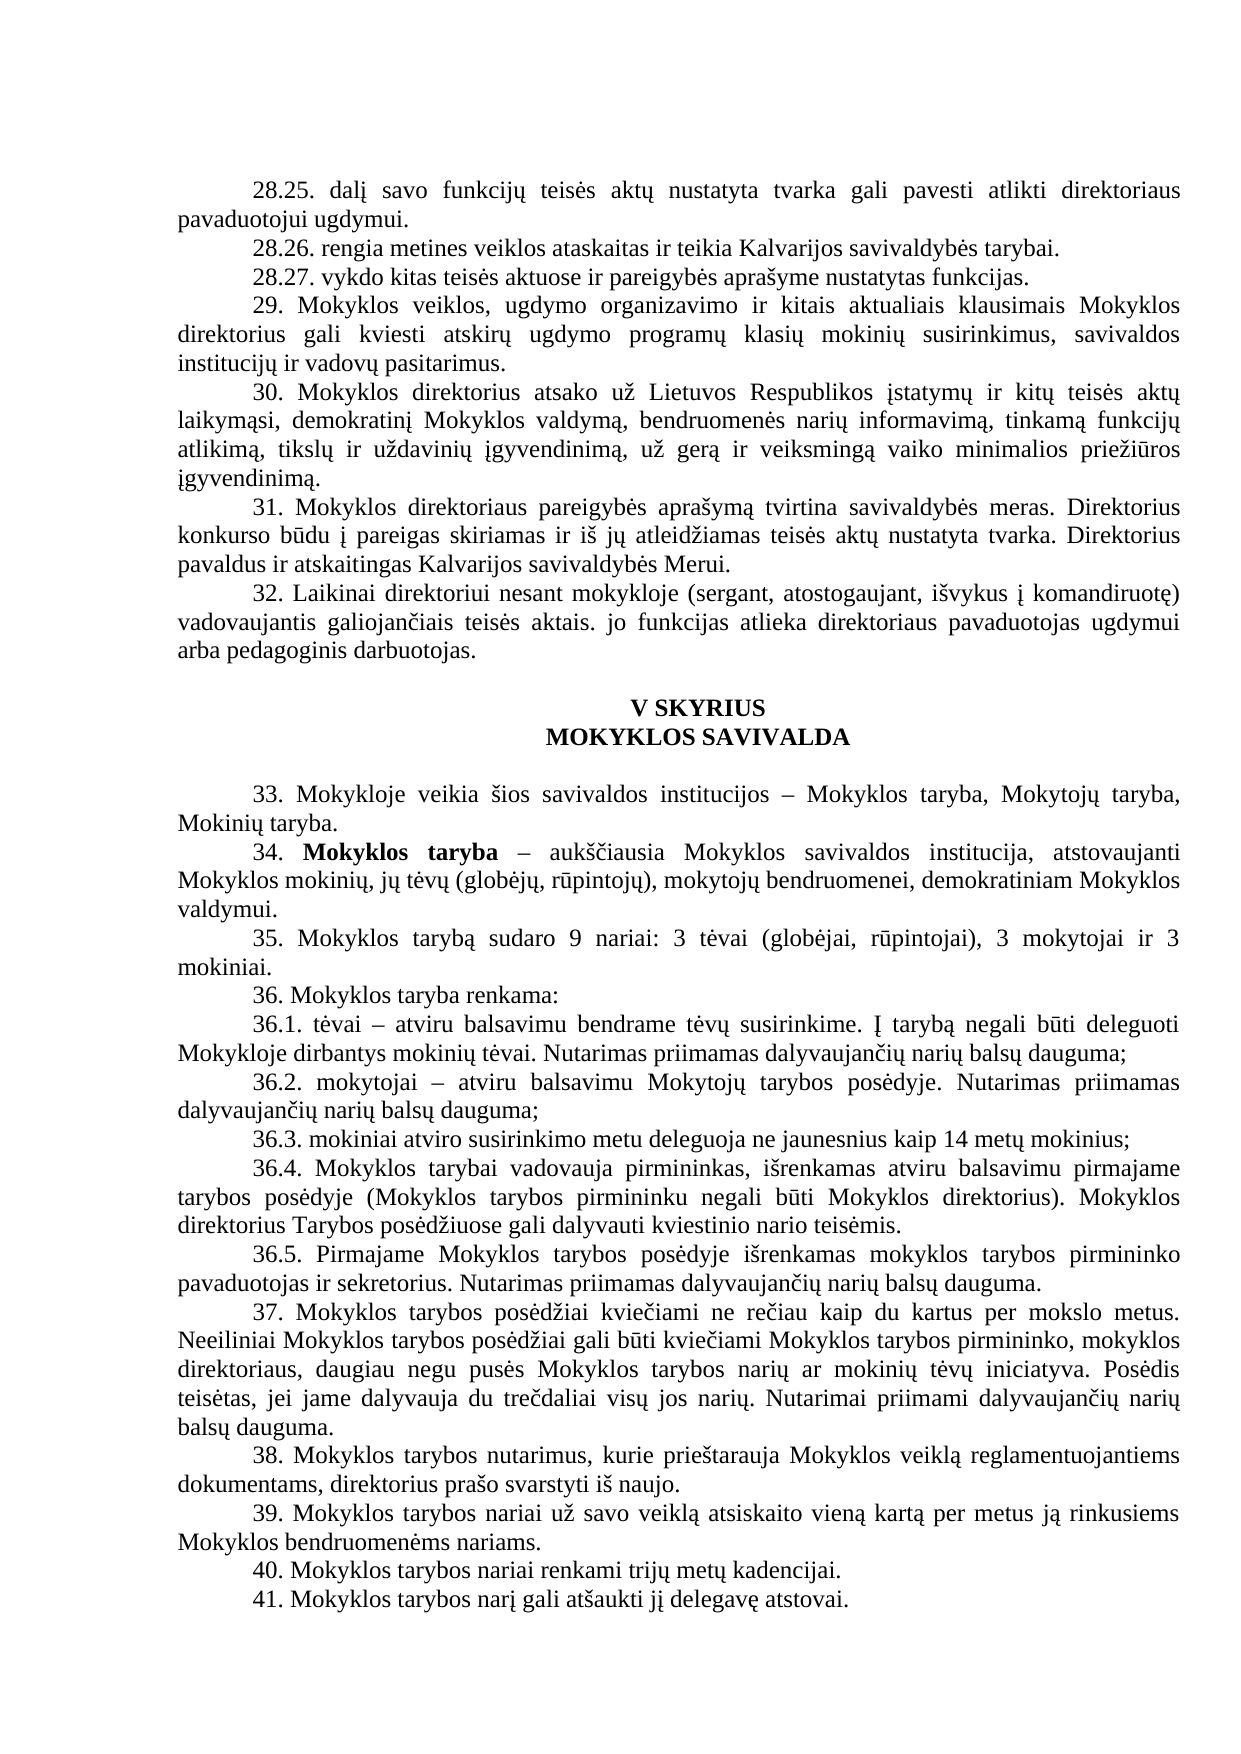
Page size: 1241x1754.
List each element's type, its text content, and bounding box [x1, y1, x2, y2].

text 34. Mokyklos taryba – aukščiausia Mokyklos savivaldos institucija, atstovaujanti Mokyklos mokinių, jų tėvų (globėjų, rūpintojų), mokytojų bendruomenei, demokratiniam Mokyklos valdymui. [177, 837, 1181, 923]
text 36.4. Mokyklos tarybai vadovauja pirmininkas, išrenkamas atviru balsavimu pirmajame tarybos posėdyje (Mokyklos tarybos pirmininku negali būti Mokyklos direktorius). Mokyklos direktorius Tarybos posėdžiuose gali dalyvauti kviestinio nario teisėmis. [177, 1153, 1181, 1239]
text 37. Mokyklos tarybos posėdžiai kviečiami ne rečiau kaip du kartus per mokslo metus. Neeiliniai Mokyklos tarybos posėdžiai gali būti kviečiami Mokyklos tarybos pirmininko, mokyklos direktoriaus, daugiau negu pusės Mokyklos tarybos narių ar mokinių tėvų iniciatyva. Posėdis teisėtas, jei jame dalyvauja du trečdaliai visų jos narių. Nutarimai priimami dalyvaujančių narių balsų dauguma. [177, 1297, 1181, 1441]
text 31. Mokyklos direktoriaus pareigybės aprašymą tvirtina savivaldybės meras. Direktorius konkurso būdu į pareigas skiriamas ir iš jų atleidžiamas teisės aktų nustatyta tvarka. Direktorius pavaldus ir atskaitingas Kalvarijos savivaldybės Merui. [177, 492, 1181, 578]
text 36.2. mokytojai – atviru balsavimu Mokytojų tarybos posėdyje. Nutarimas priimamas dalyvaujančių narių balsų dauguma; [177, 1067, 1181, 1124]
text 28.26. rengia metines veiklos ataskaitas ir teikia Kalvarijos savivaldybės tarybai. [177, 233, 1181, 262]
text 28.25. dalį savo funkcijų teisės aktų nustatyta tvarka gali pavesti atlikti direktoriaus pavaduotojui ugdymui. [177, 176, 1181, 233]
text 30. Mokyklos direktorius atsako už Lietuvos Respublikos įstatymų ir kitų teisės aktų laikymąsi, demokratinį Mokyklos valdymą, bendruomenės narių informavimą, tinkamą funkcijų atlikimą, tikslų ir uždavinių įgyvendinimą, už gerą ir veiksmingą vaiko minimalios priežiūros įgyvendinimą. [177, 377, 1181, 492]
text MOKYKLOS SAVIVALDA [215, 722, 1181, 751]
text 36.3. mokiniai atviro susirinkimo metu deleguoja ne jaunesnius kaip 14 metų mokinius; [177, 1124, 1181, 1153]
text 33. Mokykloje veikia šios savivaldos institucijos – Mokyklos taryba, Mokytojų taryba, Mokinių taryba. [177, 779, 1181, 837]
text 41. Mokyklos tarybos narį gali atšaukti jį delegavę atstovai. [215, 1584, 1181, 1613]
text V SKYRIUS [215, 693, 1181, 722]
text 28.27. vykdo kitas teisės aktuose ir pareigybės aprašyme nustatytas funkcijas. [177, 262, 1181, 291]
text 40. Mokyklos tarybos nariai renkami trijų metų kadencijai. [215, 1556, 1181, 1584]
text 39. Mokyklos tarybos nariai už savo veiklą atsiskaito vieną kartą per metus ją rinkusiems Mokyklos bendruomenėms nariams. [177, 1498, 1181, 1556]
text 36.1. tėvai – atviru balsavimu bendrame tėvų susirinkime. Į tarybą negali būti deleguoti Mokykloje dirbantys mokinių tėvai. Nutarimas priimamas dalyvaujančių narių balsų dauguma; [177, 1009, 1181, 1067]
text 36. Mokyklos taryba renkama: [177, 981, 1181, 1009]
text 36.5. Pirmajame Mokyklos tarybos posėdyje išrenkamas mokyklos tarybos pirmininko pavaduotojas ir sekretorius. Nutarimas priimamas dalyvaujančių narių balsų dauguma. [177, 1239, 1181, 1297]
text 32. Laikinai direktoriui nesant mokykloje (sergant, atostogaujant, išvykus į komandiruotę) vadovaujantis galiojančiais teisės aktais. jo funkcijas atlieka direktoriaus pavaduotojas ugdymui arba pedagoginis darbuotojas. [177, 578, 1181, 664]
text 38. Mokyklos tarybos nutarimus, kurie prieštarauja Mokyklos veiklą reglamentuojantiems dokumentams, direktorius prašo svarstyti iš naujo. [177, 1441, 1181, 1498]
text 29. Mokyklos veiklos, ugdymo organizavimo ir kitais aktualiais klausimais Mokyklos direktorius gali kviesti atskirų ugdymo programų klasių mokinių susirinkimus, savivaldos institucijų ir vadovų pasitarimus. [177, 291, 1181, 377]
text 35. Mokyklos tarybą sudaro 9 nariai: 3 tėvai (globėjai, rūpintojai), 3 mokytojai ir 3 mokiniai. [177, 923, 1181, 981]
